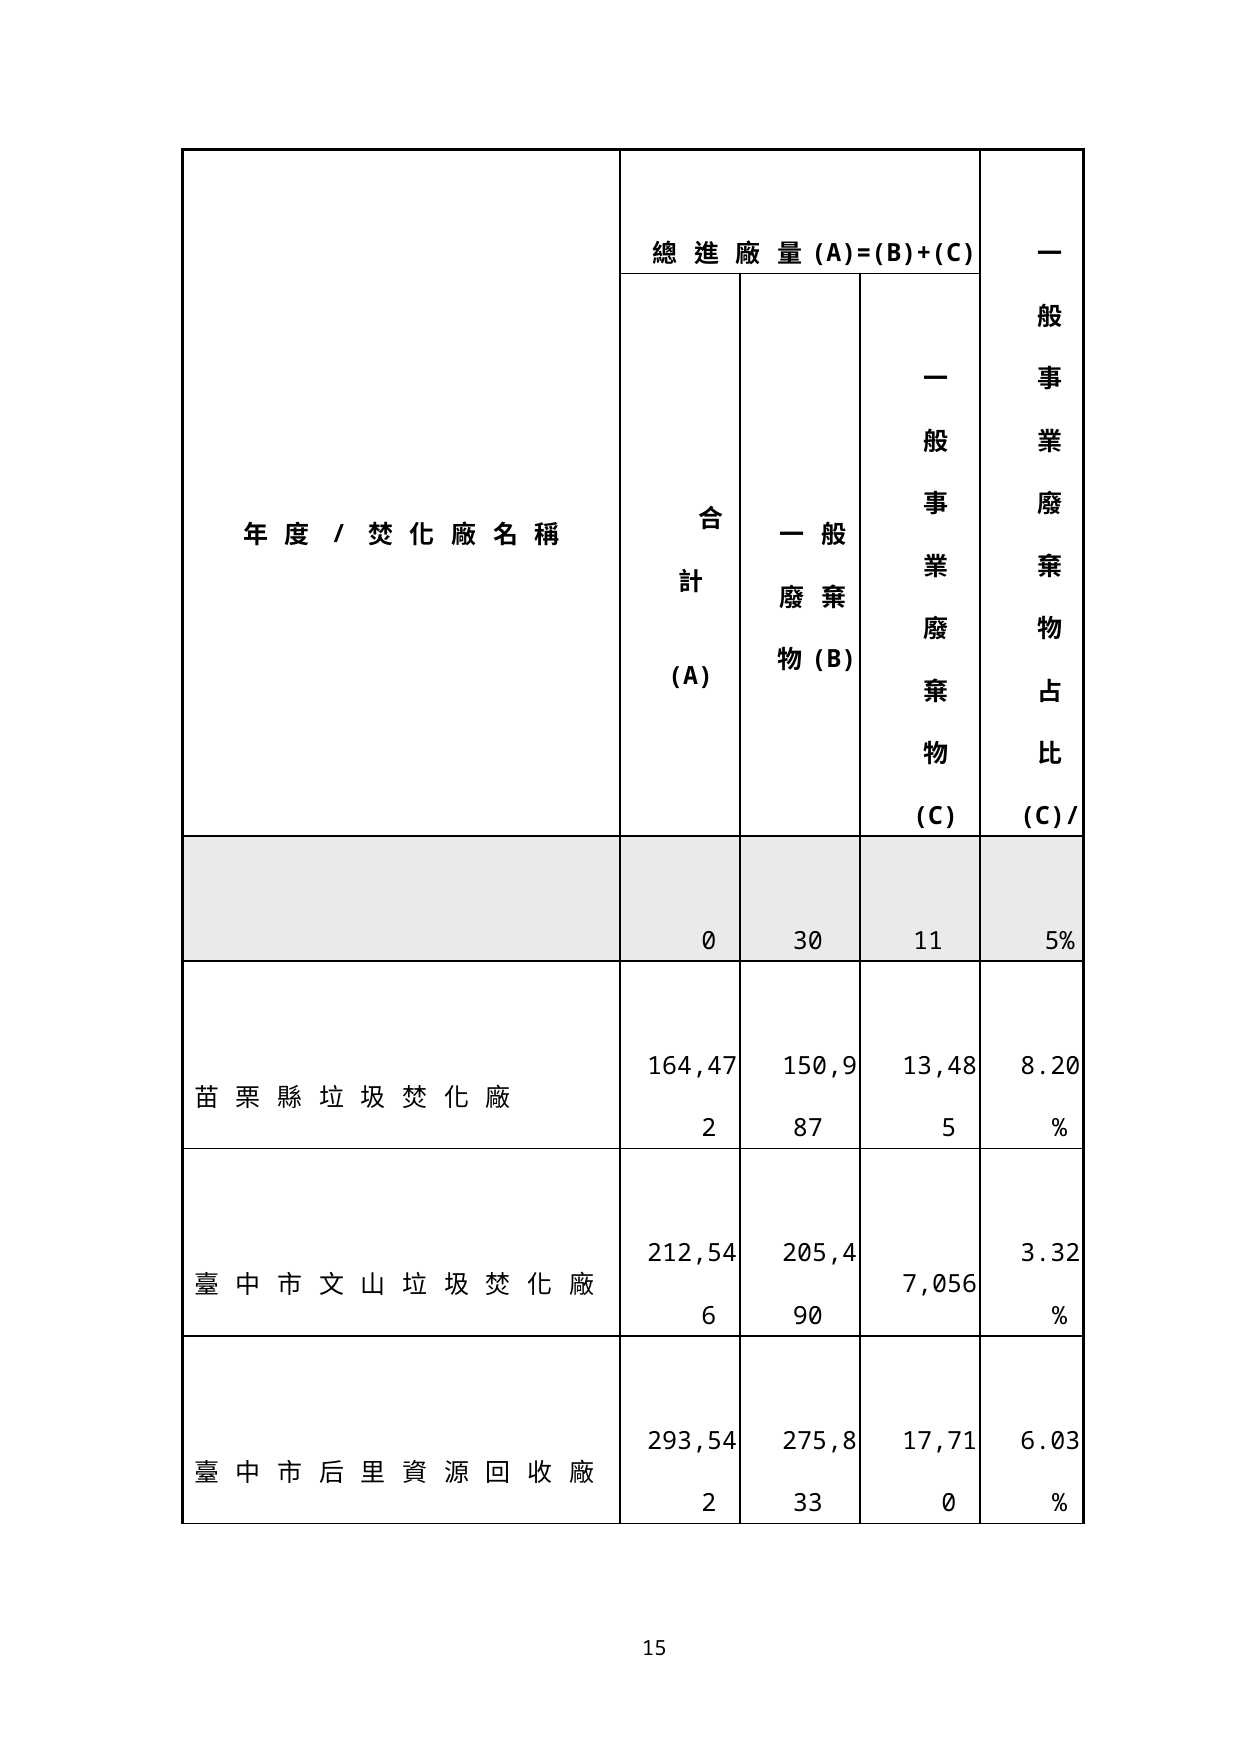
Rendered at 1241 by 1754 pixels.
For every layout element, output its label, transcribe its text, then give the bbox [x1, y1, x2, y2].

table_cell 臺中市后里資源回收廠 [184, 1337, 619, 1523]
table_cell 合計 (A) [621, 274, 739, 835]
table_cell 8.20% [981, 962, 1082, 1148]
table_header 一般事業廢棄物占比(C)/(A) [981, 151, 1082, 835]
table_cell 臺中市文山垃圾焚化廠 [184, 1149, 619, 1335]
table_cell 11 [861, 837, 979, 960]
table_cell 275,833 [741, 1337, 859, 1523]
table_header 年度/焚化廠名稱 [184, 151, 619, 835]
table_cell 6.03% [981, 1337, 1082, 1523]
table_cell 164,472 [621, 962, 739, 1148]
table_cell 0 [621, 837, 739, 960]
table_header 總進廠量(A)=(B)+(C) [621, 151, 979, 273]
table_cell 3.32% [981, 1149, 1082, 1335]
table_cell 13,485 [861, 962, 979, 1148]
table_cell 7,056 [861, 1149, 979, 1335]
table_cell 苗栗縣垃圾焚化廠 [184, 962, 619, 1148]
table_cell 150,987 [741, 962, 859, 1148]
table_cell 17,710 [861, 1337, 979, 1523]
table_cell [184, 837, 619, 960]
table_cell 293,542 [621, 1337, 739, 1523]
table_cell 5% [981, 837, 1082, 960]
table_cell 30 [741, 837, 859, 960]
table_cell 205,490 [741, 1149, 859, 1335]
table_cell 一般廢棄物(B) [741, 274, 859, 835]
table_cell 212,546 [621, 1149, 739, 1335]
table_cell 一般事業廢棄物(C) [861, 274, 979, 835]
